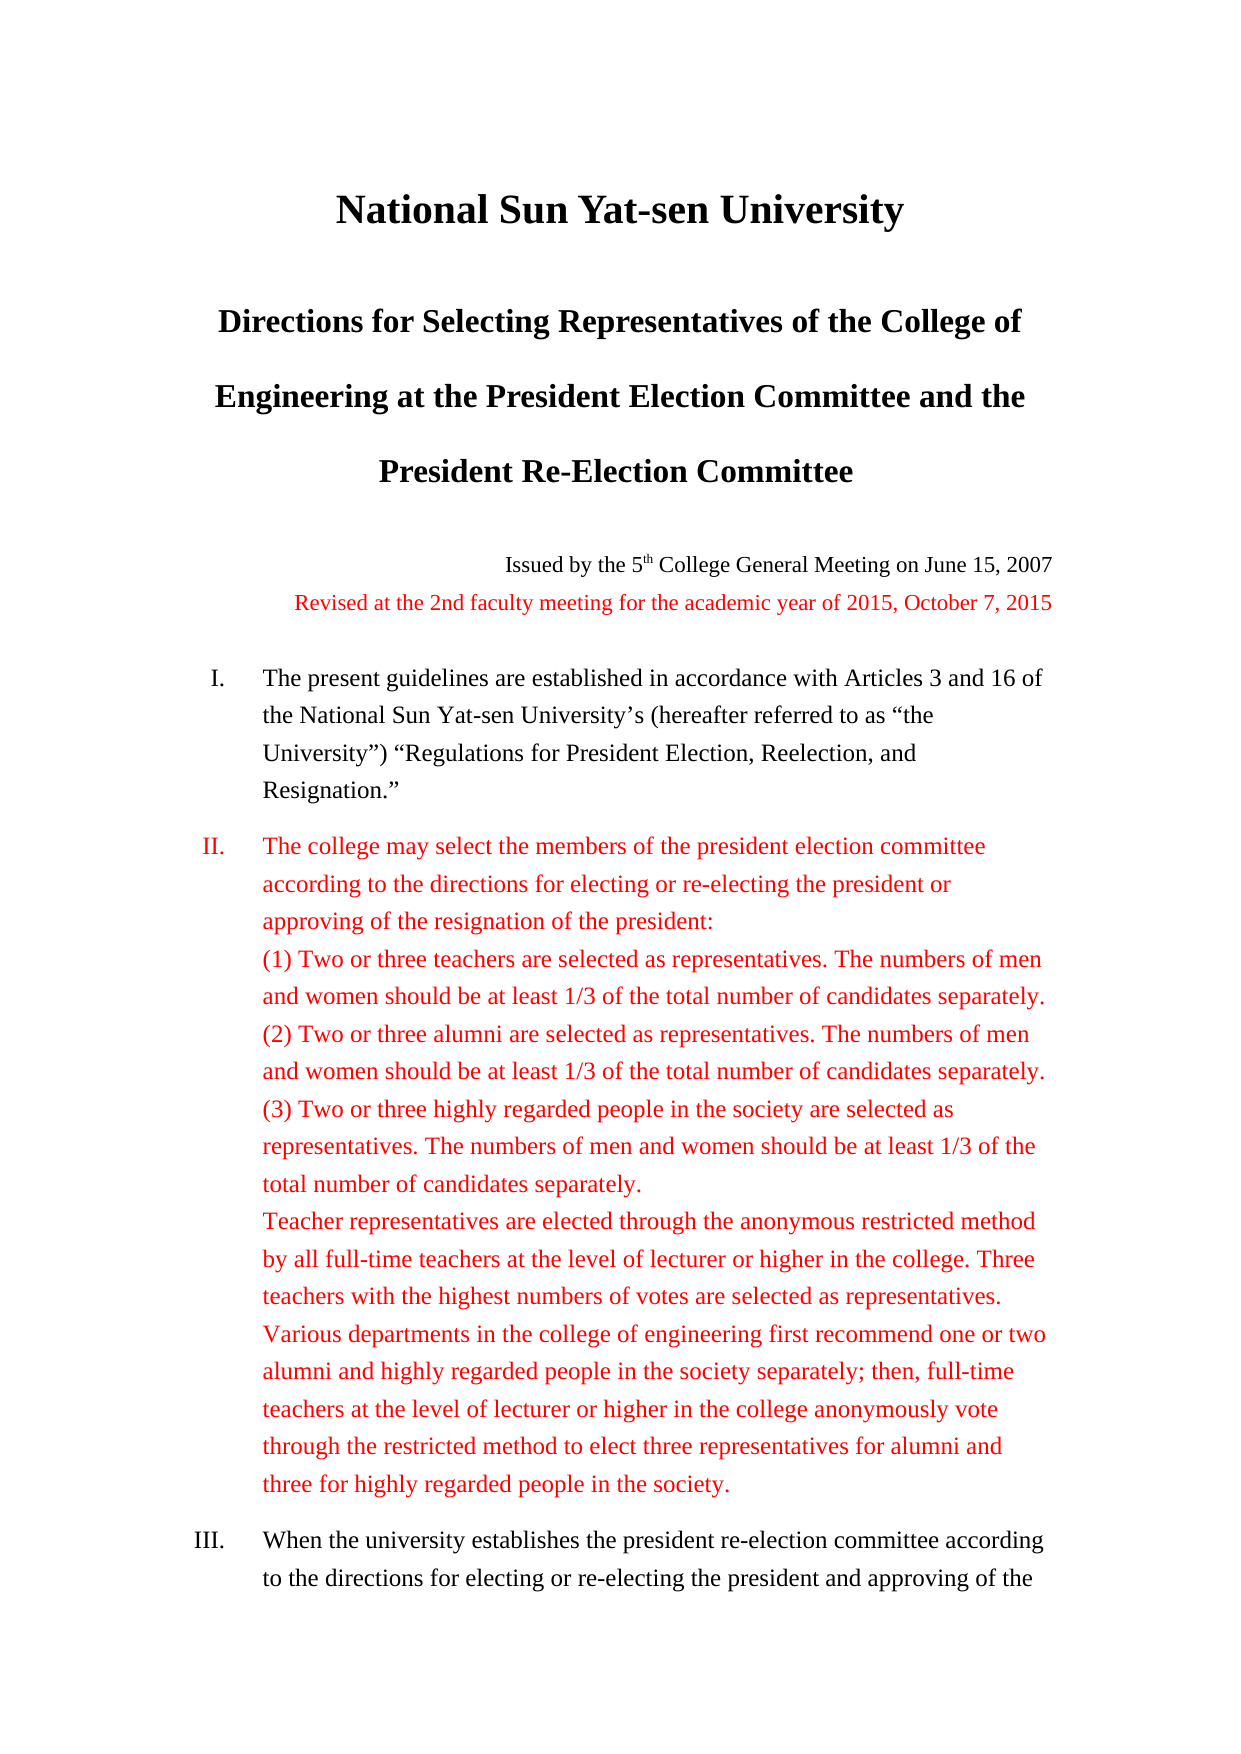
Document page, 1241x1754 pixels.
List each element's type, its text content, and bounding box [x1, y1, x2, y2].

text (3) Two or three highly regarded people in the society are selected as representatives. The numbers of men and women should be at least 1/3 of the total number of candidates separately. [262, 1083, 1053, 1196]
subtitle Issued by the 5th College General Meeting on June 15, 2007 [187, 539, 1053, 577]
list The present guidelines are established in accordance with Articles 3 and 16 of the National Sun Yat-sen University’s (hereafter referred to as “the University”) “Regulations for President Election, Reelection, and Resignation.” [225, 652, 1053, 802]
list The college may select the members of the president election committee according to the directions for electing or re-electing the president or approving of the resignation of the president: [225, 821, 1053, 933]
list When the university establishes the president re-election committee according to the directions for electing or re-electing the president and approving of the [225, 1514, 1053, 1589]
text National Sun Yat-sen University [187, 164, 1053, 239]
subtitle Revised at the 2nd faculty meeting for the academic year of 2015, October 7, 2015 [187, 577, 1053, 614]
text (1) Two or three teachers are selected as representatives. The numbers of men and women should be at least 1/3 of the total number of candidates separately. [262, 933, 1053, 1008]
text Teacher representatives are elected through the anonymous restricted method by all full-time teachers at the level of lecturer or higher in the college. Three teachers with the highest numbers of votes are selected as representatives. Various departments in the college of engineering first recommend one or two alumni and highly regarded people in the society separately; then, full-time teachers at the level of lecturer or higher in the college anonymously vote through the restricted method to elect three representatives for alumni and three for highly regarded people in the society. [262, 1196, 1053, 1496]
text Directions for Selecting Representatives of the College of Engineering at the President Election Committee and the President Re-Election Committee [187, 277, 1053, 502]
text (2) Two or three alumni are selected as representatives. The numbers of men and women should be at least 1/3 of the total number of candidates separately. [262, 1008, 1053, 1083]
